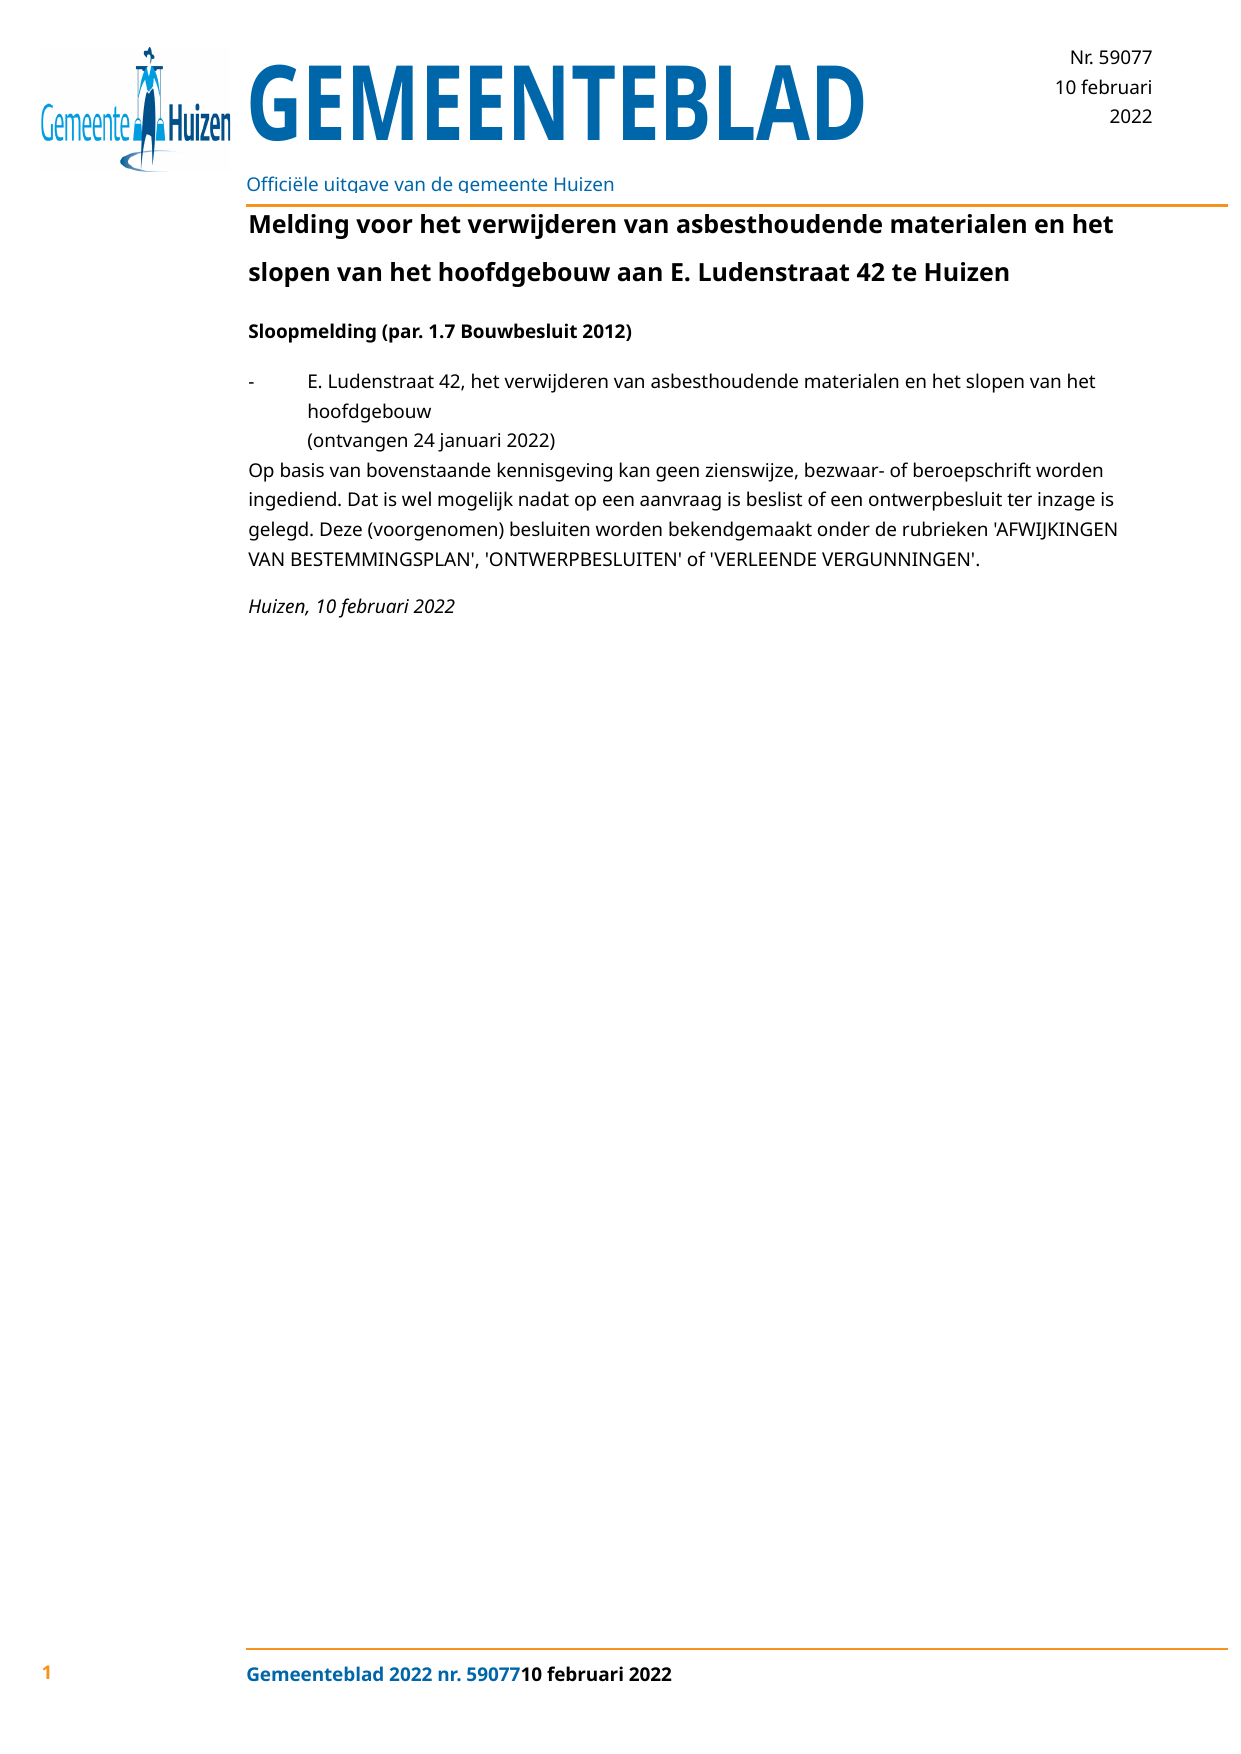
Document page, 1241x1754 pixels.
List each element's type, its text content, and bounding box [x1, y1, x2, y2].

text Huizen, 10 februari 2022 [248, 594, 1152, 619]
list E. Ludenstraat 42, het verwijderen van asbesthoudende materialen en het slopen van het hoofdgebouw [248, 368, 1152, 424]
text Op basis van bovenstaande kennisgeving kan geen zienswijze, bezwaar- of beroepschrift worden ingediend. Dat is wel mogelijk nadat op een aanvraag is beslist of een ontwerpbesluit ter inzage is gelegd. Deze (voorgenomen) besluiten worden bekendgemaakt onder de rubrieken 'AFWIJKINGEN VAN BESTEMMINGSPLAN', 'ONTWERPBESLUITEN' of 'VERLEENDE VERGUNNINGEN'. [248, 457, 1152, 572]
list (ontvangen 24 januari 2022) [248, 427, 1152, 453]
picture [41, 47, 231, 172]
text Sloopmelding (par. 1.7 Bouwbesluit 2012) [248, 318, 1152, 344]
text Melding voor het verwijderen van asbesthoudende materialen en het slopen van het hoofdgebouw aan E. Ludenstraat 42 te Huizen [248, 207, 1152, 288]
